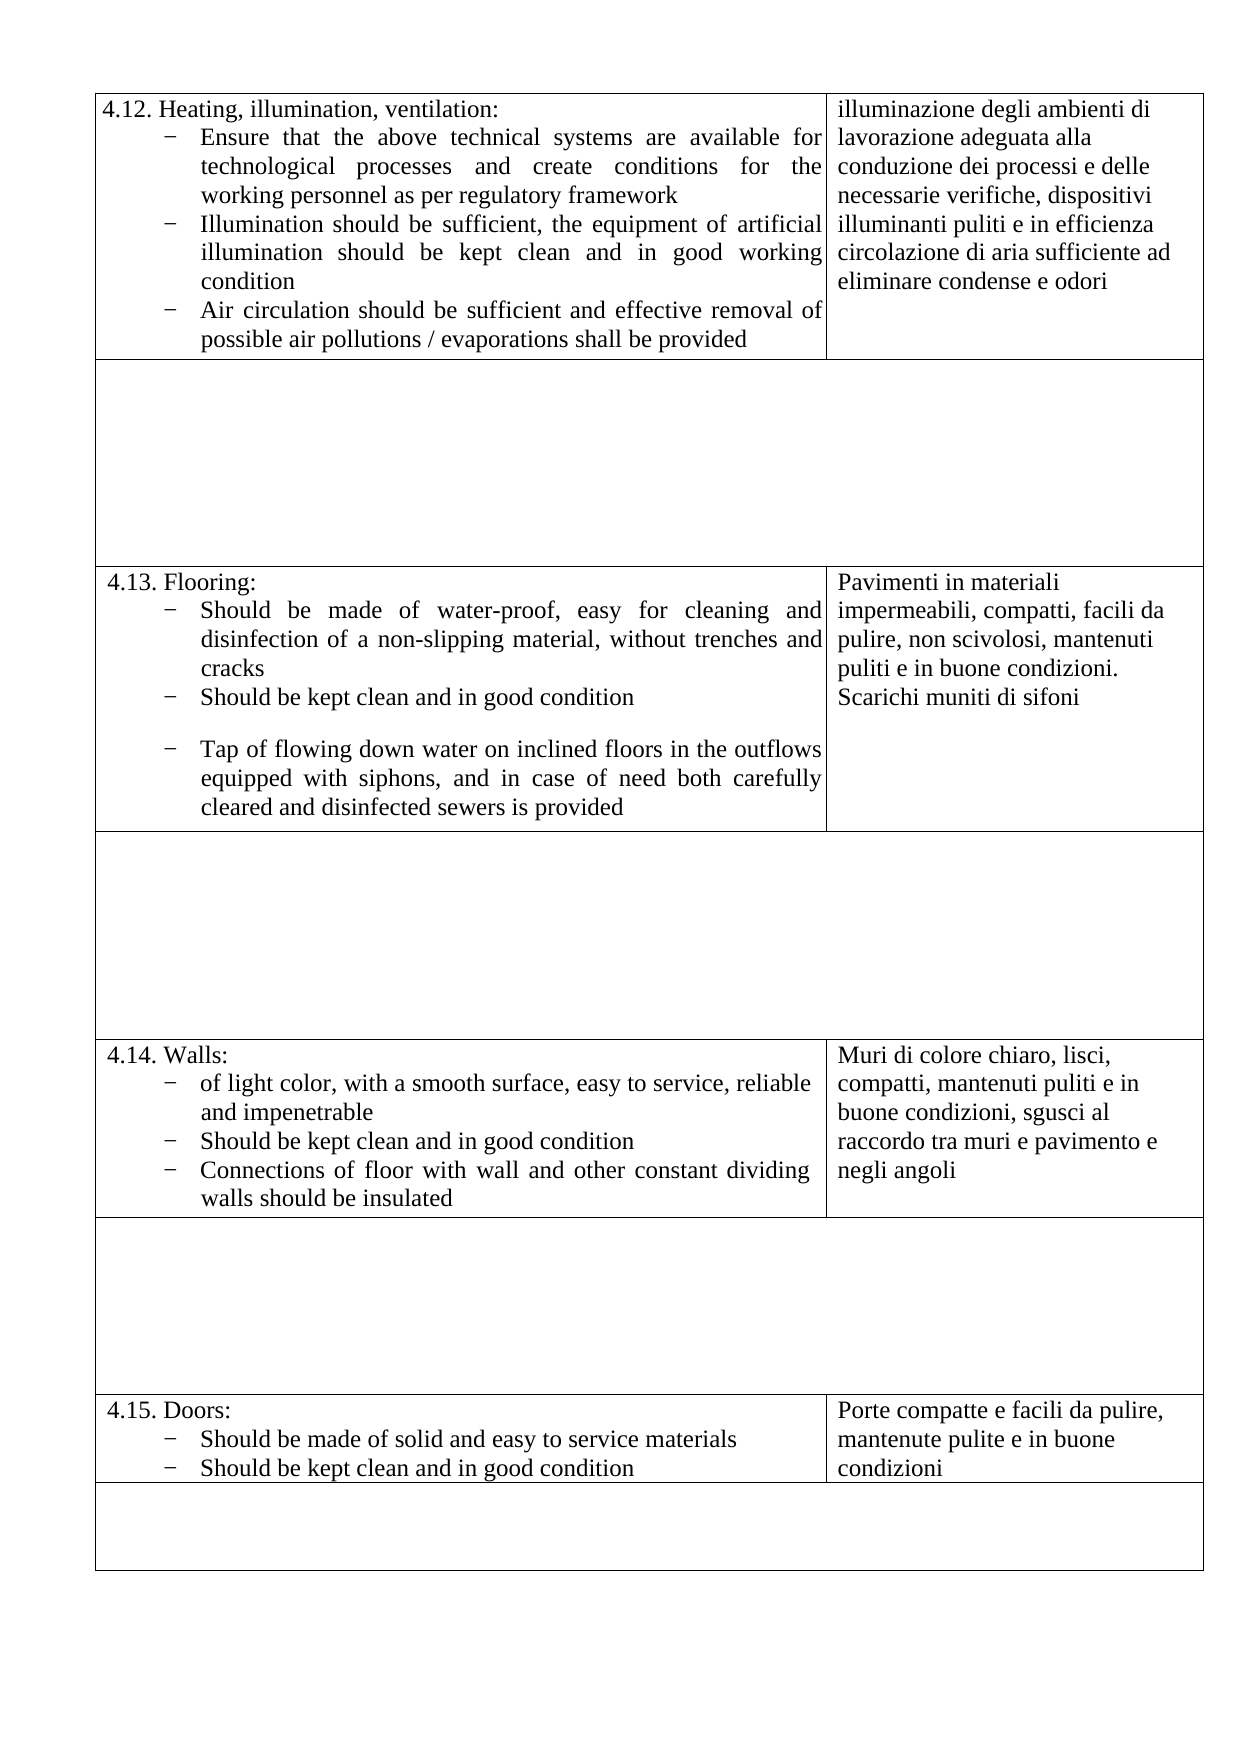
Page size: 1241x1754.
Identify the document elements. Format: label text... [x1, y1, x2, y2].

table_cell 4.12. Heating, illumination, ventilation: − Ensure that the above technical systems are available for technological processes and create conditions for the working personnel as per regulatory framework − Illumination should be sufficient, the equipment of artificial illumination should be kept clean and in good working condition − Air circulation should be sufficient and effective removal of possible air pollutions / evaporations shall be provided [96, 94, 826, 359]
table_cell illuminazione degli ambienti di lavorazione adeguata alla conduzione dei processi e delle necessarie verifiche, dispositivi illuminanti puliti e in efficienza circolazione di aria sufficiente ad eliminare condense e odori [827, 94, 1203, 359]
table_cell [96, 360, 1203, 566]
table_cell [96, 1483, 1203, 1570]
table_cell Muri di colore chiaro, lisci, compatti, mantenuti puliti e in buone condizioni, sgusci al raccordo tra muri e pavimento e negli angoli [827, 1040, 1203, 1217]
table_cell [96, 832, 1203, 1039]
table_cell Porte compatte e facili da pulire, mantenute pulite e in buone condizioni [827, 1395, 1203, 1482]
table_cell Pavimenti in materiali impermeabili, compatti, facili da pulire, non scivolosi, mantenuti puliti e in buone condizioni. Scarichi muniti di sifoni [827, 567, 1203, 831]
table_cell [96, 1218, 1203, 1394]
table_cell 4.14. Walls: − of light color, with a smooth surface, easy to service, reliable and impenetrable − Should be kept clean and in good condition − Connections of floor with wall and other constant dividing walls should be insulated [96, 1040, 826, 1217]
table_cell 4.15. Doors: − Should be made of solid and easy to service materials − Should be kept clean and in good condition [96, 1395, 826, 1482]
table_cell 4.13. Flooring: − Should be made of water-proof, easy for cleaning and disinfection of a non-slipping material, without trenches and cracks − Should be kept clean and in good condition − Tap of flowing down water on inclined floors in the outflows equipped with siphons, and in case of need both carefully cleared and disinfected sewers is provided [96, 567, 826, 831]
